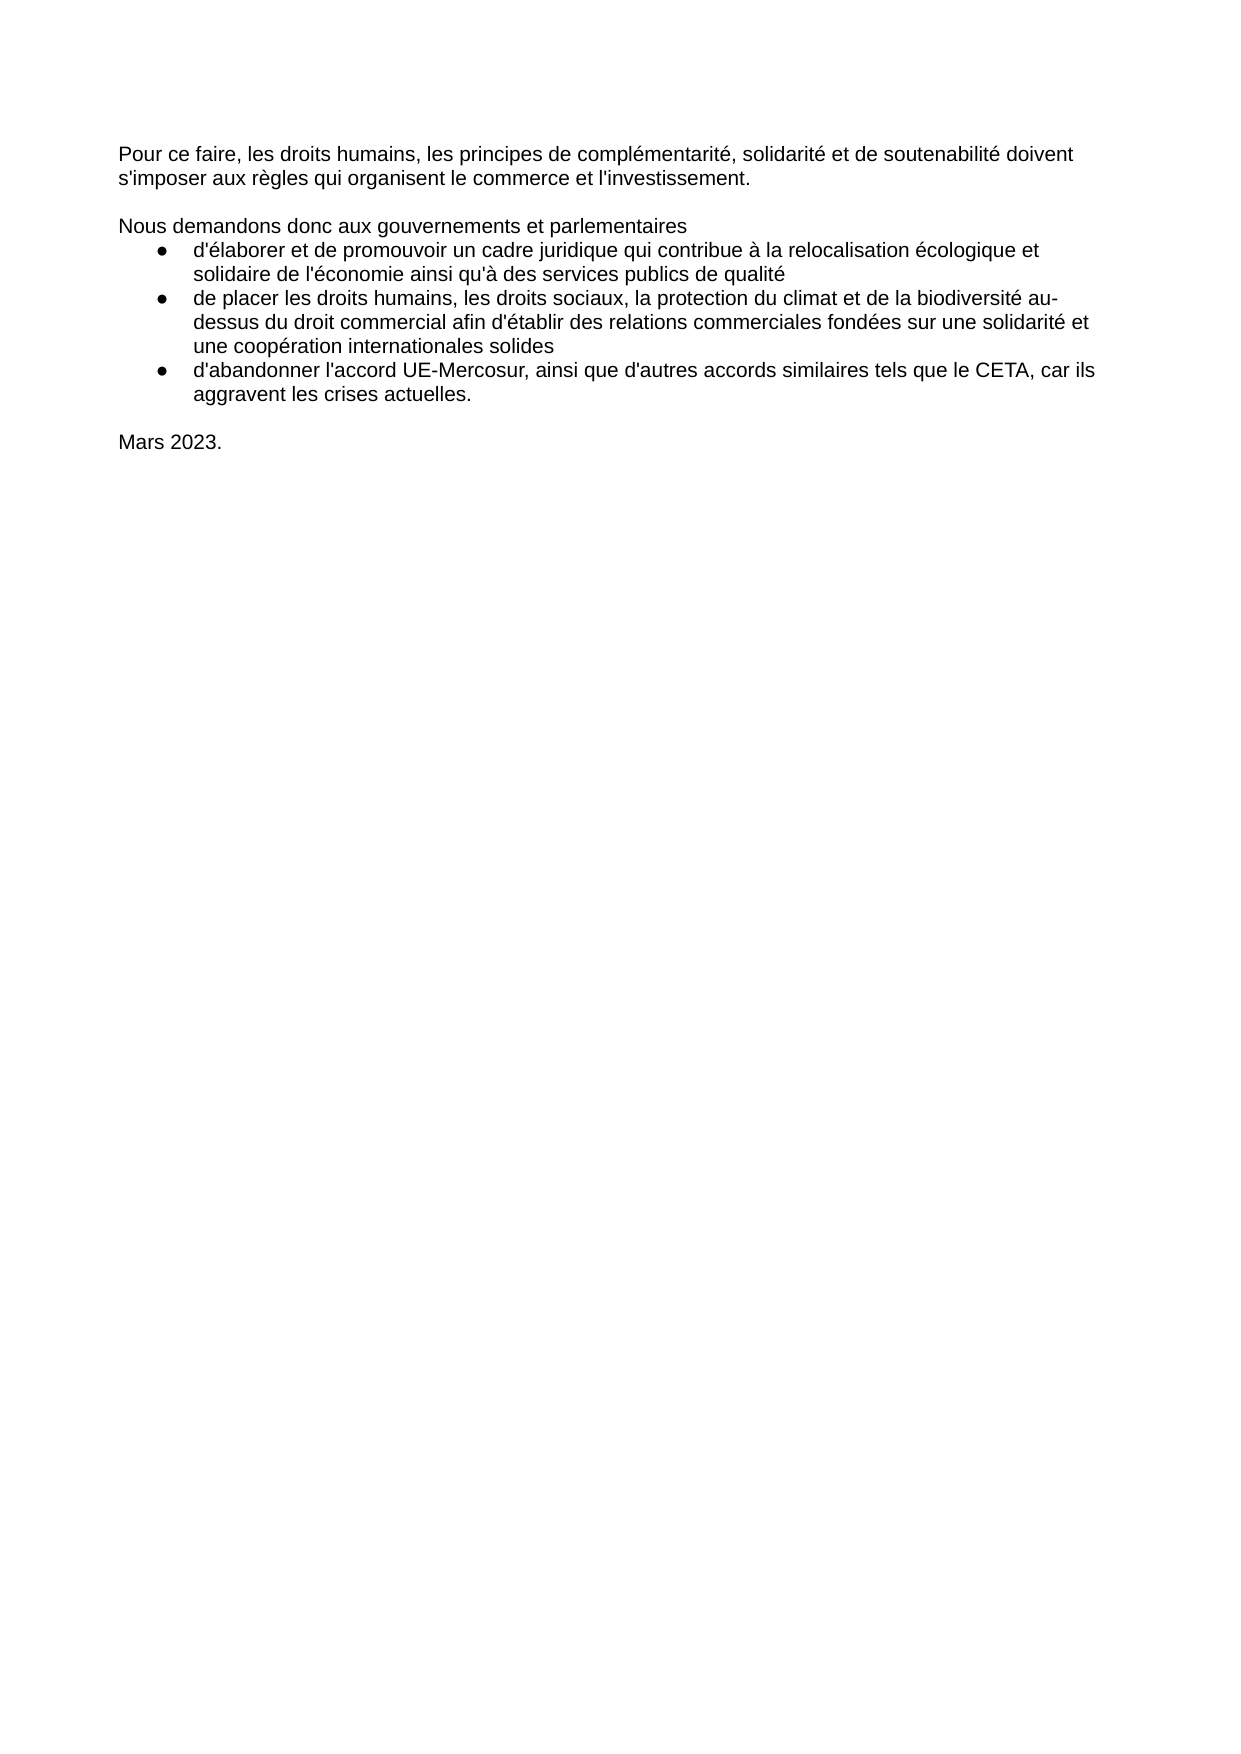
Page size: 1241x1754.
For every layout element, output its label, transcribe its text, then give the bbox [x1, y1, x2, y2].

list de placer les droits humains, les droits sociaux, la protection du climat et de la biodiversité au-dessus du droit commercial afin d'établir des relations commerciales fondées sur une solidarité et une coopération internationales solides [156, 286, 1122, 358]
list d'élaborer et de promouvoir un cadre juridique qui contribue à la relocalisation écologique et solidaire de l'économie ainsi qu'à des services publics de qualité [156, 238, 1122, 286]
text Mars 2023. [118, 429, 1122, 453]
text Nous demandons donc aux gouvernements et parlementaires [118, 214, 1122, 238]
text Pour ce faire, les droits humains, les principes de complémentarité, solidarité et de soutenabilité doivent s'imposer aux règles qui organisent le commerce et l'investissement. [118, 142, 1122, 190]
list d'abandonner l'accord UE-Mercosur, ainsi que d'autres accords similaires tels que le CETA, car ils aggravent les crises actuelles. [156, 358, 1122, 406]
